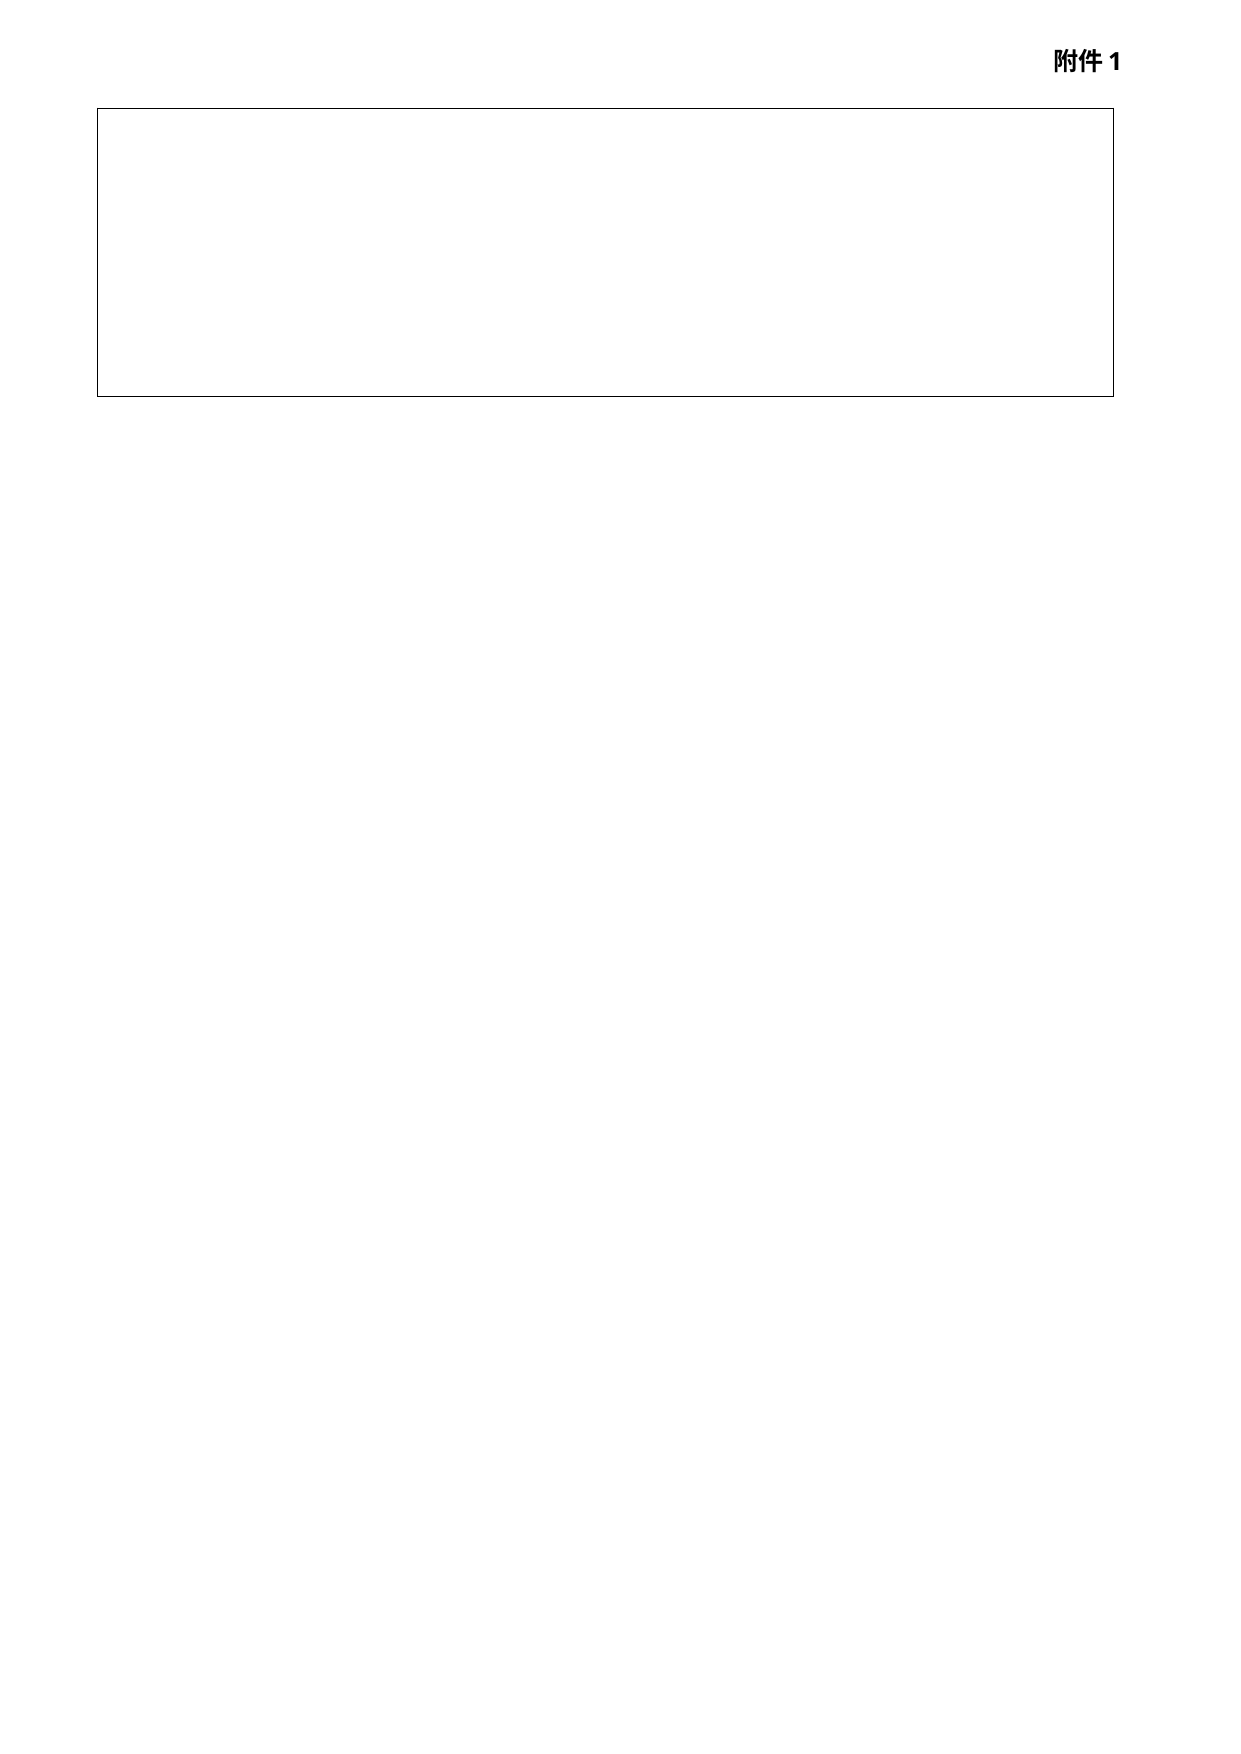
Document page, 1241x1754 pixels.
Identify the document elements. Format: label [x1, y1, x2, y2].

table_cell [98, 109, 1113, 396]
